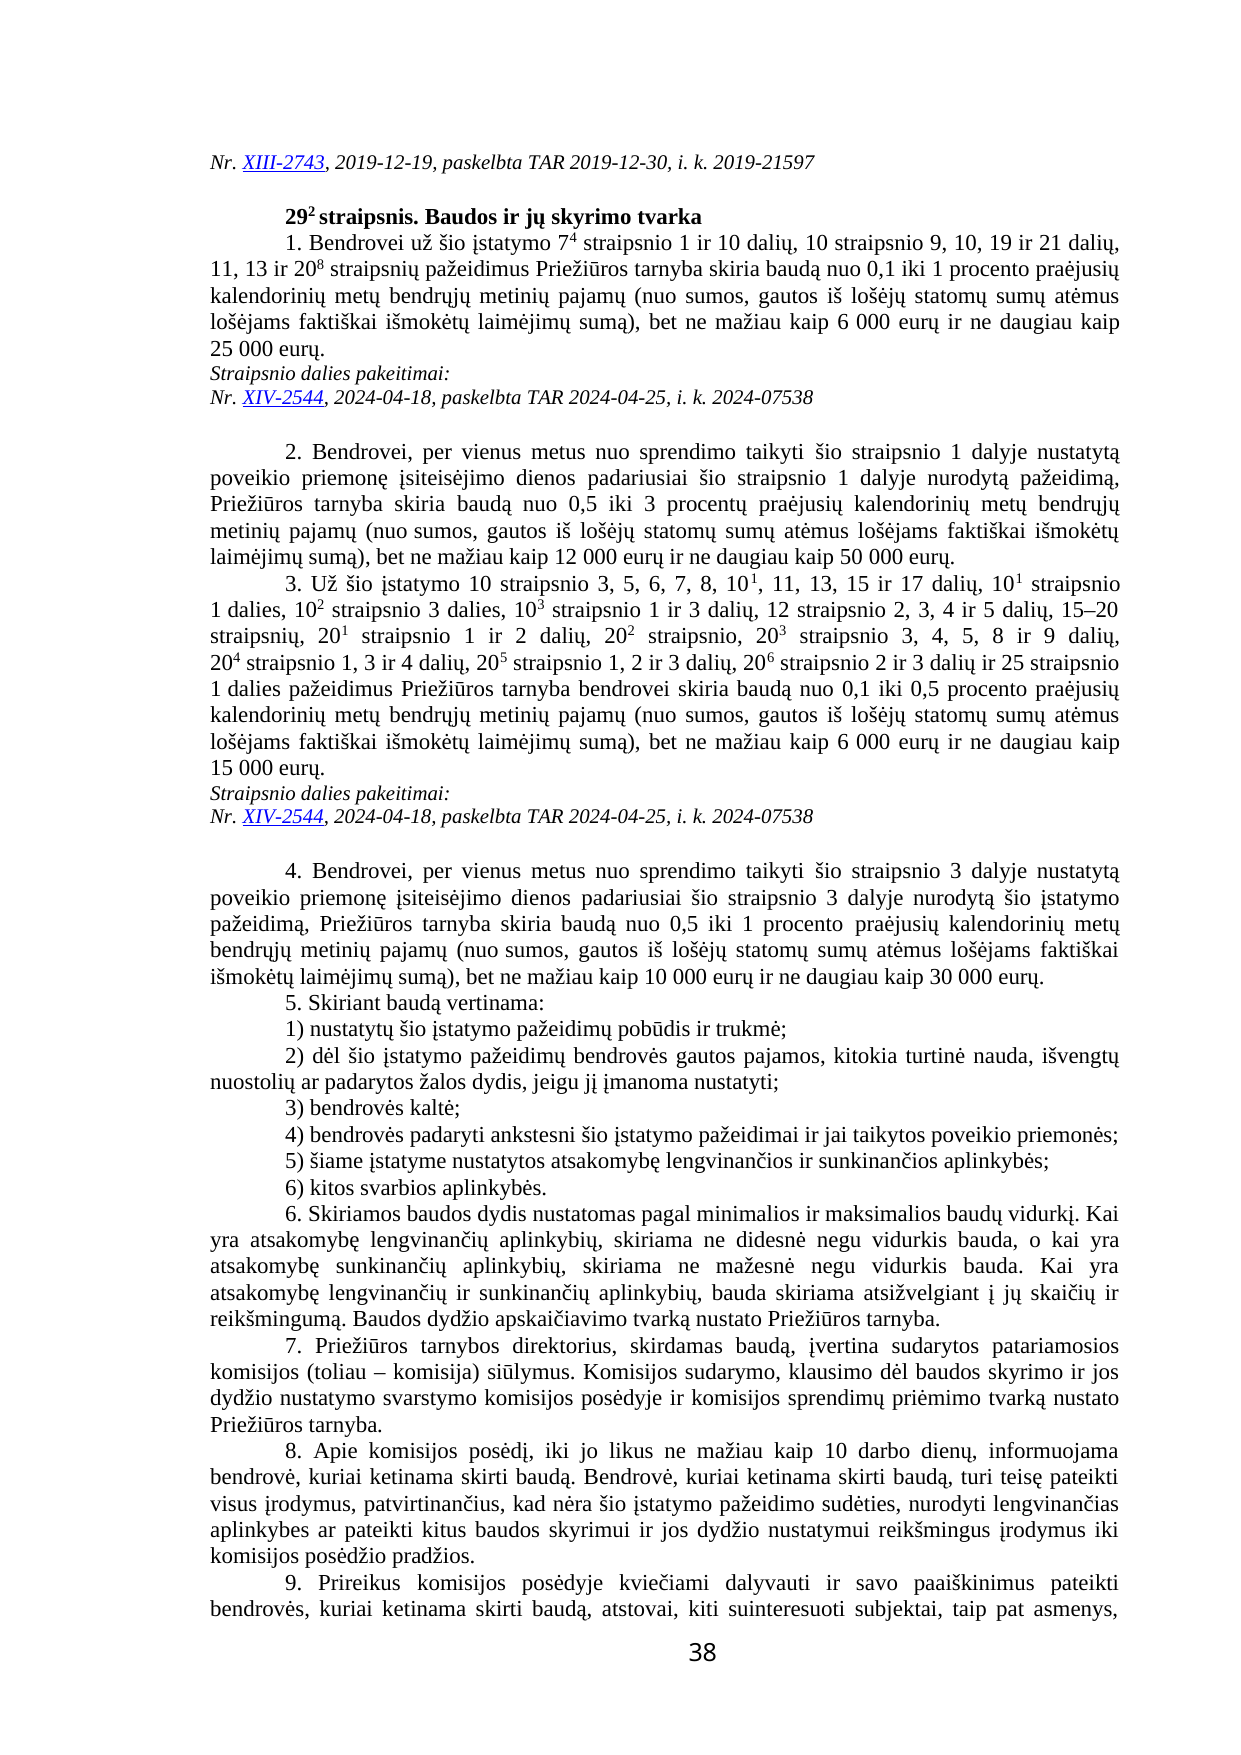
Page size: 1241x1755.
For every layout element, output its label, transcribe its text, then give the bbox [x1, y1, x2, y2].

text 6) kitos svarbios aplinkybės. [210, 1173, 1120, 1200]
text Straipsnio dalies pakeitimai: [210, 361, 1120, 385]
text 1) nustatytų šio įstatymo pažeidimų pobūdis ir trukmė; [210, 1015, 1120, 1042]
text Nr. XIV-2544, 2024-04-18, paskelbta TAR 2024-04-25, i. k. 2024-07538 [210, 804, 1120, 828]
text 2. Bendrovei, per vienus metus nuo sprendimo taikyti šio straipsnio 1 dalyje nustatytą poveikio priemonę įsiteisėjimo dienos padariusiai šio straipsnio 1 dalyje nurodytą pažeidimą, Priežiūros tarnyba skiria baudą nuo 0,5 iki 3 procentų praėjusių kalendorinių metų bendrųjų metinių pajamų (nuo sumos, gautos iš lošėjų statomų sumų atėmus lošėjams faktiškai išmokėtų laimėjimų sumą), bet ne mažiau kaip 12 000 eurų ir ne daugiau kaip 50 000 eurų. [210, 438, 1120, 569]
text 1. Bendrovei už šio įstatymo 74 straipsnio 1 ir 10 dalių, 10 straipsnio 9, 10, 19 ir 21 dalių, 11, 13 ir 208 straipsnių pažeidimus Priežiūros tarnyba skiria baudą nuo 0,1 iki 1 procento praėjusių kalendorinių metų bendrųjų metinių pajamų (nuo sumos, gautos iš lošėjų statomų sumų atėmus lošėjams faktiškai išmokėtų laimėjimų sumą), bet ne mažiau kaip 6 000 eurų ir ne daugiau kaip 25 000 eurų. [210, 229, 1120, 361]
text 4. Bendrovei, per vienus metus nuo sprendimo taikyti šio straipsnio 3 dalyje nustatytą poveikio priemonę įsiteisėjimo dienos padariusiai šio straipsnio 3 dalyje nurodytą šio įstatymo pažeidimą, Priežiūros tarnyba skiria baudą nuo 0,5 iki 1 procento praėjusių kalendorinių metų bendrųjų metinių pajamų (nuo sumos, gautos iš lošėjų statomų sumų atėmus lošėjams faktiškai išmokėtų laimėjimų sumą), bet ne mažiau kaip 10 000 eurų ir ne daugiau kaip 30 000 eurų. [210, 857, 1120, 989]
text Nr. XIV-2544, 2024-04-18, paskelbta TAR 2024-04-25, i. k. 2024-07538 [210, 385, 1120, 409]
text Nr. XIII-2743, 2019-12-19, paskelbta TAR 2019-12-30, i. k. 2019-21597 [210, 150, 1120, 174]
text 6. Skiriamos baudos dydis nustatomas pagal minimalios ir maksimalios baudų vidurkį. Kai yra atsakomybę lengvinančių aplinkybių, skiriama ne didesnė negu vidurkis bauda, o kai yra atsakomybę sunkinančių aplinkybių, skiriama ne mažesnė negu vidurkis bauda. Kai yra atsakomybę lengvinančių ir sunkinančių aplinkybių, bauda skiriama atsižvelgiant į jų skaičių ir reikšmingumą. Baudos dydžio apskaičiavimo tvarką nustato Priežiūros tarnyba. [210, 1200, 1120, 1332]
text 2) dėl šio įstatymo pažeidimų bendrovės gautos pajamos, kitokia turtinė nauda, išvengtų nuostolių ar padarytos žalos dydis, jeigu jį įmanoma nustatyti; [210, 1042, 1120, 1094]
text 9. Prireikus komisijos posėdyje kviečiami dalyvauti ir savo paaiškinimus pateikti bendrovės, kuriai ketinama skirti baudą, atstovai, kiti suinteresuoti subjektai, taip pat asmenys, [210, 1569, 1120, 1622]
text 5. Skiriant baudą vertinama: [210, 989, 1120, 1015]
text 3. Už šio įstatymo 10 straipsnio 3, 5, 6, 7, 8, 101, 11, 13, 15 ir 17 dalių, 101 straipsnio 1 dalies, 102 straipsnio 3 dalies, 103 straipsnio 1 ir 3 dalių, 12 straipsnio 2, 3, 4 ir 5 dalių, 15–20 straipsnių, 201 straipsnio 1 ir 2 dalių, 202 straipsnio, 203 straipsnio 3, 4, 5, 8 ir 9 dalių, 204 straipsnio 1, 3 ir 4 dalių, 205 straipsnio 1, 2 ir 3 dalių, 206 straipsnio 2 ir 3 dalių ir 25 straipsnio 1 dalies pažeidimus Priežiūros tarnyba bendrovei skiria baudą nuo 0,1 iki 0,5 procento praėjusių kalendorinių metų bendrųjų metinių pajamų (nuo sumos, gautos iš lošėjų statomų sumų atėmus lošėjams faktiškai išmokėtų laimėjimų sumą), bet ne mažiau kaip 6 000 eurų ir ne daugiau kaip 15 000 eurų. [210, 569, 1120, 780]
text 3) bendrovės kaltė; [210, 1094, 1120, 1121]
text 8. Apie komisijos posėdį, iki jo likus ne mažiau kaip 10 darbo dienų, informuojama bendrovė, kuriai ketinama skirti baudą. Bendrovė, kuriai ketinama skirti baudą, turi teisę pateikti visus įrodymus, patvirtinančius, kad nėra šio įstatymo pažeidimo sudėties, nurodyti lengvinančias aplinkybes ar pateikti kitus baudos skyrimui ir jos dydžio nustatymui reikšmingus įrodymus iki komisijos posėdžio pradžios. [210, 1437, 1120, 1569]
text 292 straipsnis. Baudos ir jų skyrimo tvarka [210, 203, 1120, 229]
text 5) šiame įstatyme nustatytos atsakomybę lengvinančios ir sunkinančios aplinkybės; [210, 1147, 1120, 1173]
text 4) bendrovės padaryti ankstesni šio įstatymo pažeidimai ir jai taikytos poveikio priemonės; [210, 1121, 1120, 1147]
text 7. Priežiūros tarnybos direktorius, skirdamas baudą, įvertina sudarytos patariamosios komisijos (toliau – komisija) siūlymus. Komisijos sudarymo, klausimo dėl baudos skyrimo ir jos dydžio nustatymo svarstymo komisijos posėdyje ir komisijos sprendimų priėmimo tvarką nustato Priežiūros tarnyba. [210, 1332, 1120, 1437]
text Straipsnio dalies pakeitimai: [210, 780, 1120, 804]
